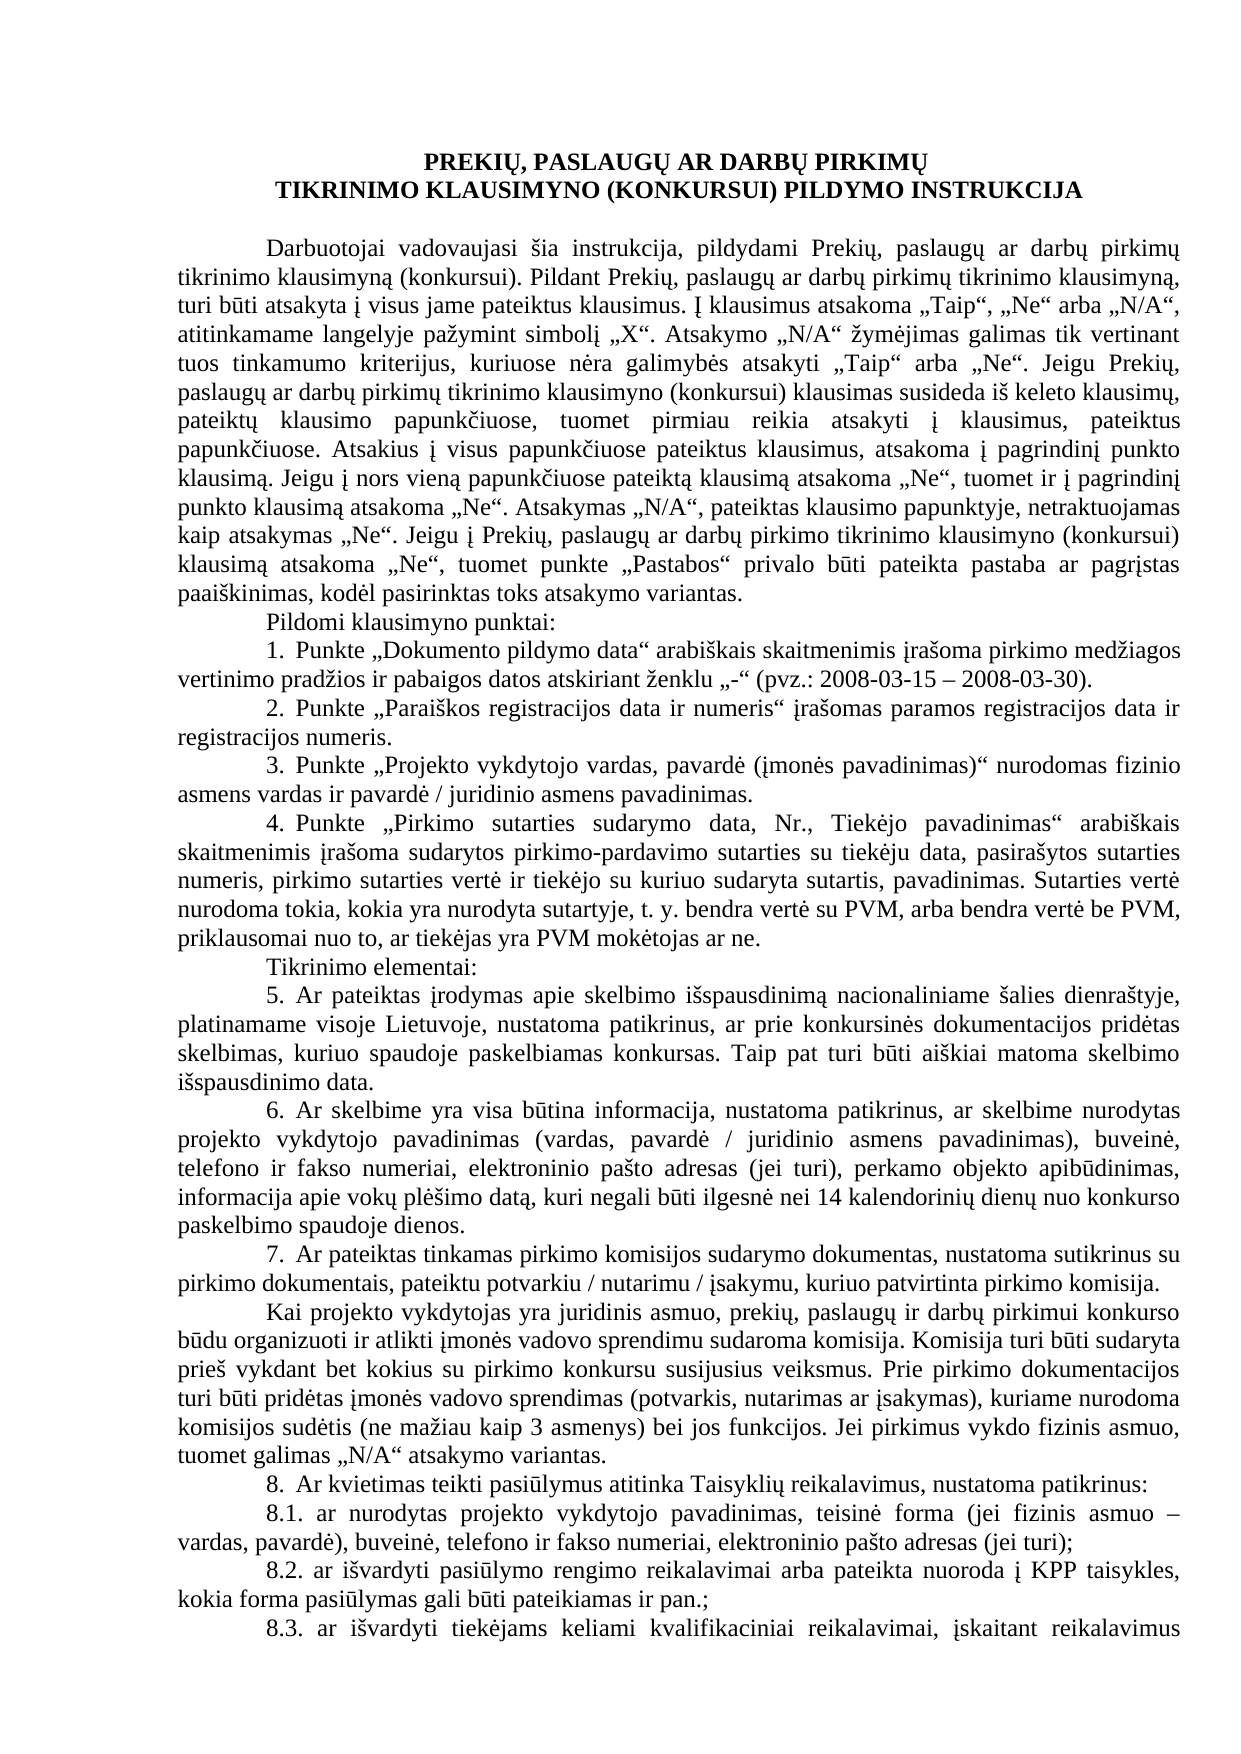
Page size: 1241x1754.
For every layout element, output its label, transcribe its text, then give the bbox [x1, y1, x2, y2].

text 8.1. ar nurodytas projekto vykdytojo pavadinimas, teisinė forma (jei fizinis asmuo – vardas, pavardė), buveinė, telefono ir fakso numeriai, elektroninio pašto adresas (jei turi); [177, 1498, 1181, 1556]
text 8.2. ar išvardyti pasiūlymo rengimo reikalavimai arba pateikta nuoroda į KPP taisykles, kokia forma pasiūlymas gali būti pateikiamas ir pan.; [177, 1556, 1181, 1613]
text TIKRINIMO KLAUSIMYNO (KONKURSUI) PILDYMO INSTRUKCIJA [177, 176, 1181, 204]
text 5. Ar pateiktas įrodymas apie skelbimo išspausdinimą nacionaliniame šalies dienraštyje, platinamame visoje Lietuvoje, nustatoma patikrinus, ar prie konkursinės dokumentacijos pridėtas skelbimas, kuriuo spaudoje paskelbiamas konkursas. Taip pat turi būti aiškiai matoma skelbimo išspausdinimo data. [177, 981, 1181, 1096]
text Darbuotojai vadovaujasi šia instrukcija, pildydami Prekių, paslaugų ar darbų pirkimų tikrinimo klausimyną (konkursui). Pildant Prekių, paslaugų ar darbų pirkimų tikrinimo klausimyną, turi būti atsakyta į visus jame pateiktus klausimus. Į klausimus atsakoma „Taip“, „Ne“ arba „N/A“, atitinkamame langelyje pažymint simbolį „X“. Atsakymo „N/A“ žymėjimas galimas tik vertinant tuos tinkamumo kriterijus, kuriuose nėra galimybės atsakyti „Taip“ arba „Ne“. Jeigu Prekių, paslaugų ar darbų pirkimų tikrinimo klausimyno (konkursui) klausimas susideda iš keleto klausimų, pateiktų klausimo papunkčiuose, tuomet pirmiau reikia atsakyti į klausimus, pateiktus papunkčiuose. Atsakius į visus papunkčiuose pateiktus klausimus, atsakoma į pagrindinį punkto klausimą. Jeigu į nors vieną papunkčiuose pateiktą klausimą atsakoma „Ne“, tuomet ir į pagrindinį punkto klausimą atsakoma „Ne“. Atsakymas „N/A“, pateiktas klausimo papunktyje, netraktuojamas kaip atsakymas „Ne“. Jeigu į Prekių, paslaugų ar darbų pirkimo tikrinimo klausimyno (konkursui) klausimą atsakoma „Ne“, tuomet punkte „Pastabos“ privalo būti pateikta pastaba ar pagrįstas paaiškinimas, kodėl pasirinktas toks atsakymo variantas. [177, 233, 1181, 607]
text 3. Punkte „Projekto vykdytojo vardas, pavardė (įmonės pavadinimas)“ nurodomas fizinio asmens vardas ir pavardė / juridinio asmens pavadinimas. [177, 751, 1181, 808]
text 8. Ar kvietimas teikti pasiūlymus atitinka Taisyklių reikalavimus, nustatoma patikrinus: [177, 1469, 1181, 1498]
text 7. Ar pateiktas tinkamas pirkimo komisijos sudarymo dokumentas, nustatoma sutikrinus su pirkimo dokumentais, pateiktu potvarkiu / nutarimu / įsakymu, kuriuo patvirtinta pirkimo komisija. [177, 1239, 1181, 1297]
text 1. Punkte „Dokumento pildymo data“ arabiškais skaitmenimis įrašoma pirkimo medžiagos vertinimo pradžios ir pabaigos datos atskiriant ženklu „-“ (pvz.: 2008-03-15 – 2008-03-30). [177, 636, 1181, 693]
text PREKIŲ, PASLAUGŲ AR DARBŲ PIRKIMŲ [177, 147, 1181, 176]
text 2. Punkte „Paraiškos registracijos data ir numeris“ įrašomas paramos registracijos data ir registracijos numeris. [177, 693, 1181, 751]
text Kai projekto vykdytojas yra juridinis asmuo, prekių, paslaugų ir darbų pirkimui konkurso būdu organizuoti ir atlikti įmonės vadovo sprendimu sudaroma komisija. Komisija turi būti sudaryta prieš vykdant bet kokius su pirkimo konkursu susijusius veiksmus. Prie pirkimo dokumentacijos turi būti pridėtas įmonės vadovo sprendimas (potvarkis, nutarimas ar įsakymas), kuriame nurodoma komisijos sudėtis (ne mažiau kaip 3 asmenys) bei jos funkcijos. Jei pirkimus vykdo fizinis asmuo, tuomet galimas „N/A“ atsakymo variantas. [177, 1297, 1181, 1469]
text Pildomi klausimyno punktai: [177, 607, 1181, 636]
text 6. Ar skelbime yra visa būtina informacija, nustatoma patikrinus, ar skelbime nurodytas projekto vykdytojo pavadinimas (vardas, pavardė / juridinio asmens pavadinimas), buveinė, telefono ir fakso numeriai, elektroninio pašto adresas (jei turi), perkamo objekto apibūdinimas, informacija apie vokų plėšimo datą, kuri negali būti ilgesnė nei 14 kalendorinių dienų nuo konkurso paskelbimo spaudoje dienos. [177, 1096, 1181, 1239]
text Tikrinimo elementai: [177, 952, 1181, 981]
text 8.3. ar išvardyti tiekėjams keliami kvalifikaciniai reikalavimai, įskaitant reikalavimus [177, 1613, 1181, 1642]
text 4. Punkte „Pirkimo sutarties sudarymo data, Nr., Tiekėjo pavadinimas“ arabiškais skaitmenimis įrašoma sudarytos pirkimo-pardavimo sutarties su tiekėju data, pasirašytos sutarties numeris, pirkimo sutarties vertė ir tiekėjo su kuriuo sudaryta sutartis, pavadinimas. Sutarties vertė nurodoma tokia, kokia yra nurodyta sutartyje, t. y. bendra vertė su PVM, arba bendra vertė be PVM, priklausomai nuo to, ar tiekėjas yra PVM mokėtojas ar ne. [177, 808, 1181, 952]
